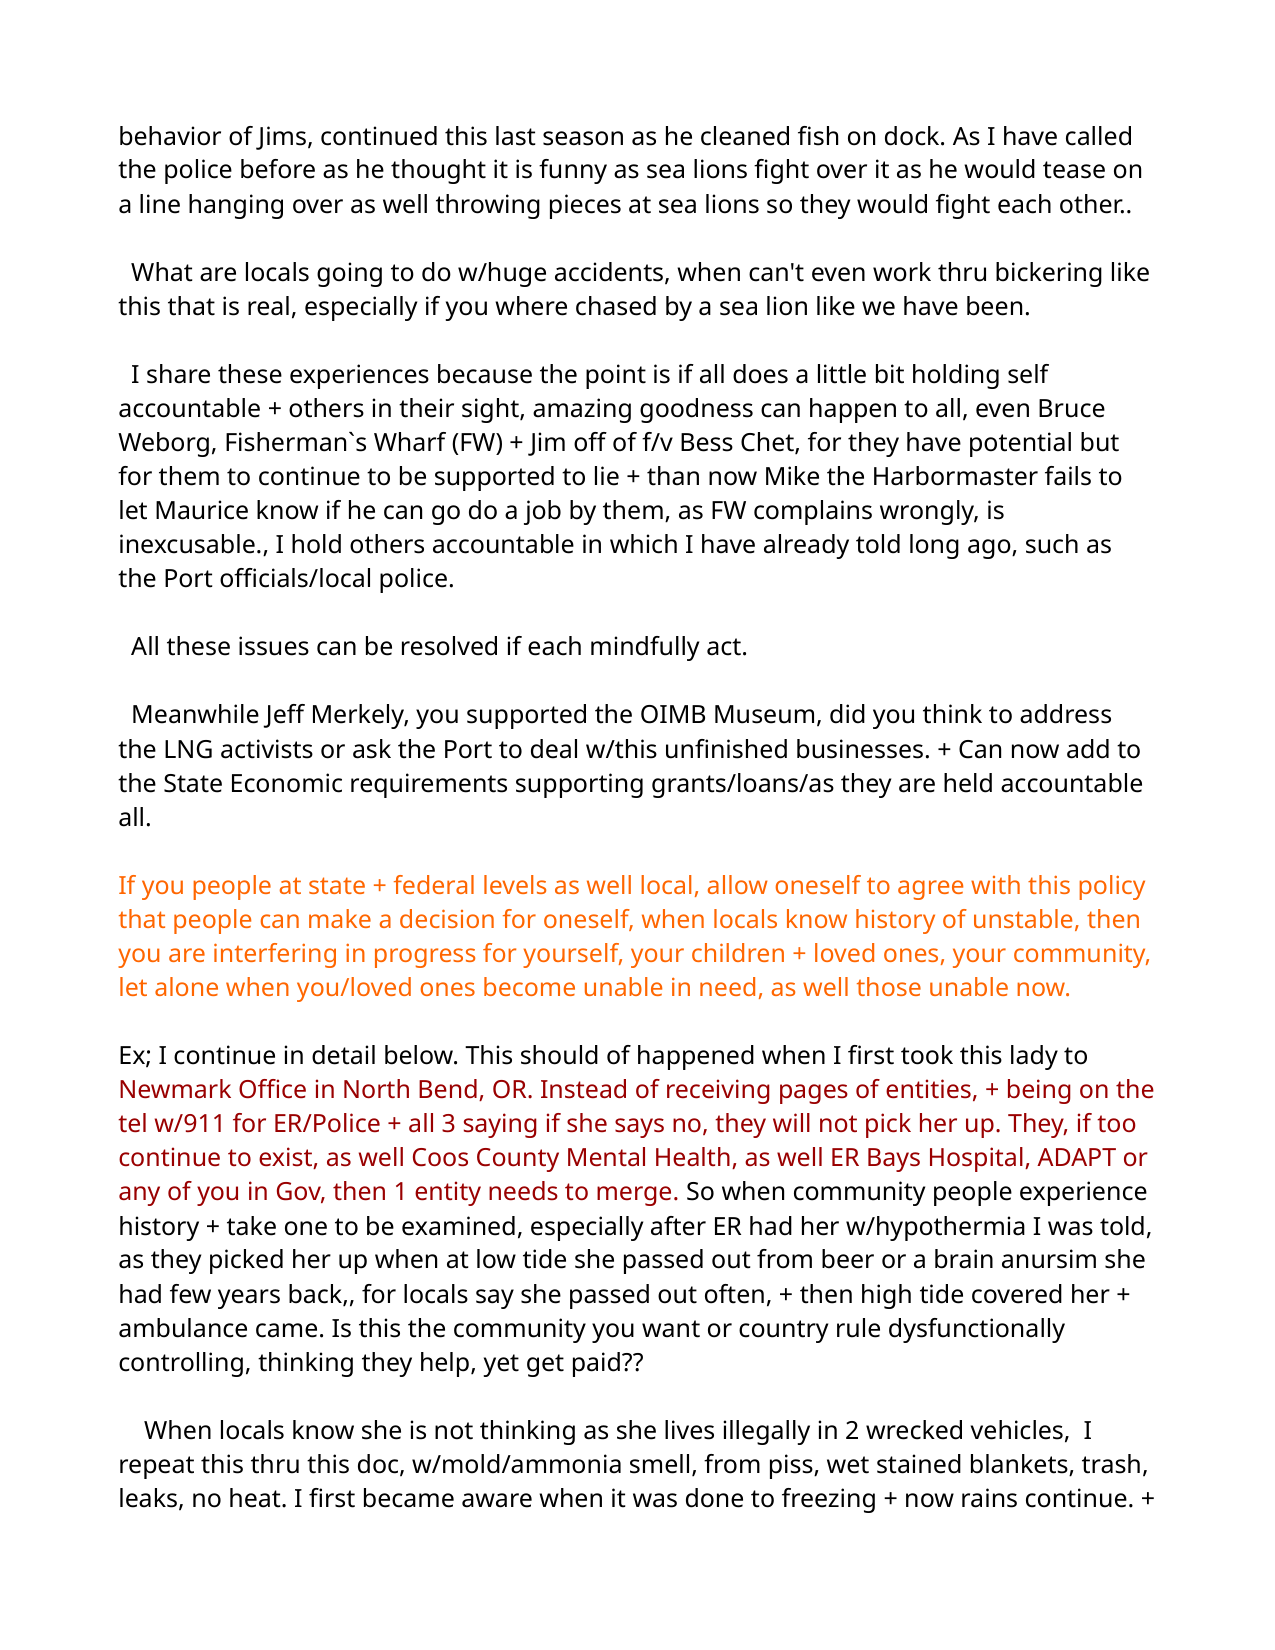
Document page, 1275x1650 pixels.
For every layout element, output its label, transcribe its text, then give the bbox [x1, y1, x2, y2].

text When locals know she is not thinking as she lives illegally in 2 wrecked vehicles, I repeat this thru this doc, w/mold/ammonia smell, from piss, wet stained blankets, trash, leaks, no heat. I first became aware when it was done to freezing + now rains continue. + [118, 1412, 1157, 1515]
text Meanwhile Jeff Merkely, you supported the OIMB Museum, did you think to address the LNG activists or ask the Port to deal w/this unfinished businesses. + Can now add to the State Economic requirements supporting grants/loans/as they are held accountable all. [118, 697, 1157, 833]
text What are locals going to do w/huge accidents, when can't even work thru bickering like this that is real, especially if you where chased by a sea lion like we have been. [118, 254, 1157, 322]
text All these issues can be resolved if each mindfully act. [118, 629, 1157, 663]
text behavior of Jims, continued this last season as he cleaned fish on dock. As I have called the police before as he thought it is funny as sea lions fight over it as he would tease on a line hanging over as well throwing pieces at sea lions so they would fight each other.. [118, 118, 1157, 220]
text Ex; I continue in detail below. This should of happened when I first took this lady to Newmark Office in North Bend, OR. Instead of receiving pages of entities, + being on the tel w/911 for ER/Police + all 3 saying if she says no, they will not pick her up. They, if too continue to exist, as well Coos County Mental Health, as well ER Bays Hospital, ADAPT or any of you in Gov, then 1 entity needs to merge. So when community people experience history + take one to be examined, especially after ER had her w/hypothermia I was told, as they picked her up when at low tide she passed out from beer or a brain anursim she had few years back,, for locals say she passed out often, + then high tide covered her + ambulance came. Is this the community you want or country rule dysfunctionally controlling, thinking they help, yet get paid?? [118, 1038, 1157, 1378]
text I share these experiences because the point is if all does a little bit holding self accountable + others in their sight, amazing goodness can happen to all, even Bruce Weborg, Fisherman`s Wharf (FW) + Jim off of f/v Bess Chet, for they have potential but for them to continue to be supported to lie + than now Mike the Harbormaster fails to let Maurice know if he can go do a job by them, as FW complains wrongly, is inexcusable., I hold others accountable in which I have already told long ago, such as the Port officials/local police. [118, 357, 1157, 595]
text If you people at state + federal levels as well local, allow oneself to agree with this policy that people can make a decision for oneself, when locals know history of unstable, then you are interfering in progress for yourself, your children + loved ones, your community, let alone when you/loved ones become unable in need, as well those unable now. [118, 867, 1157, 1004]
